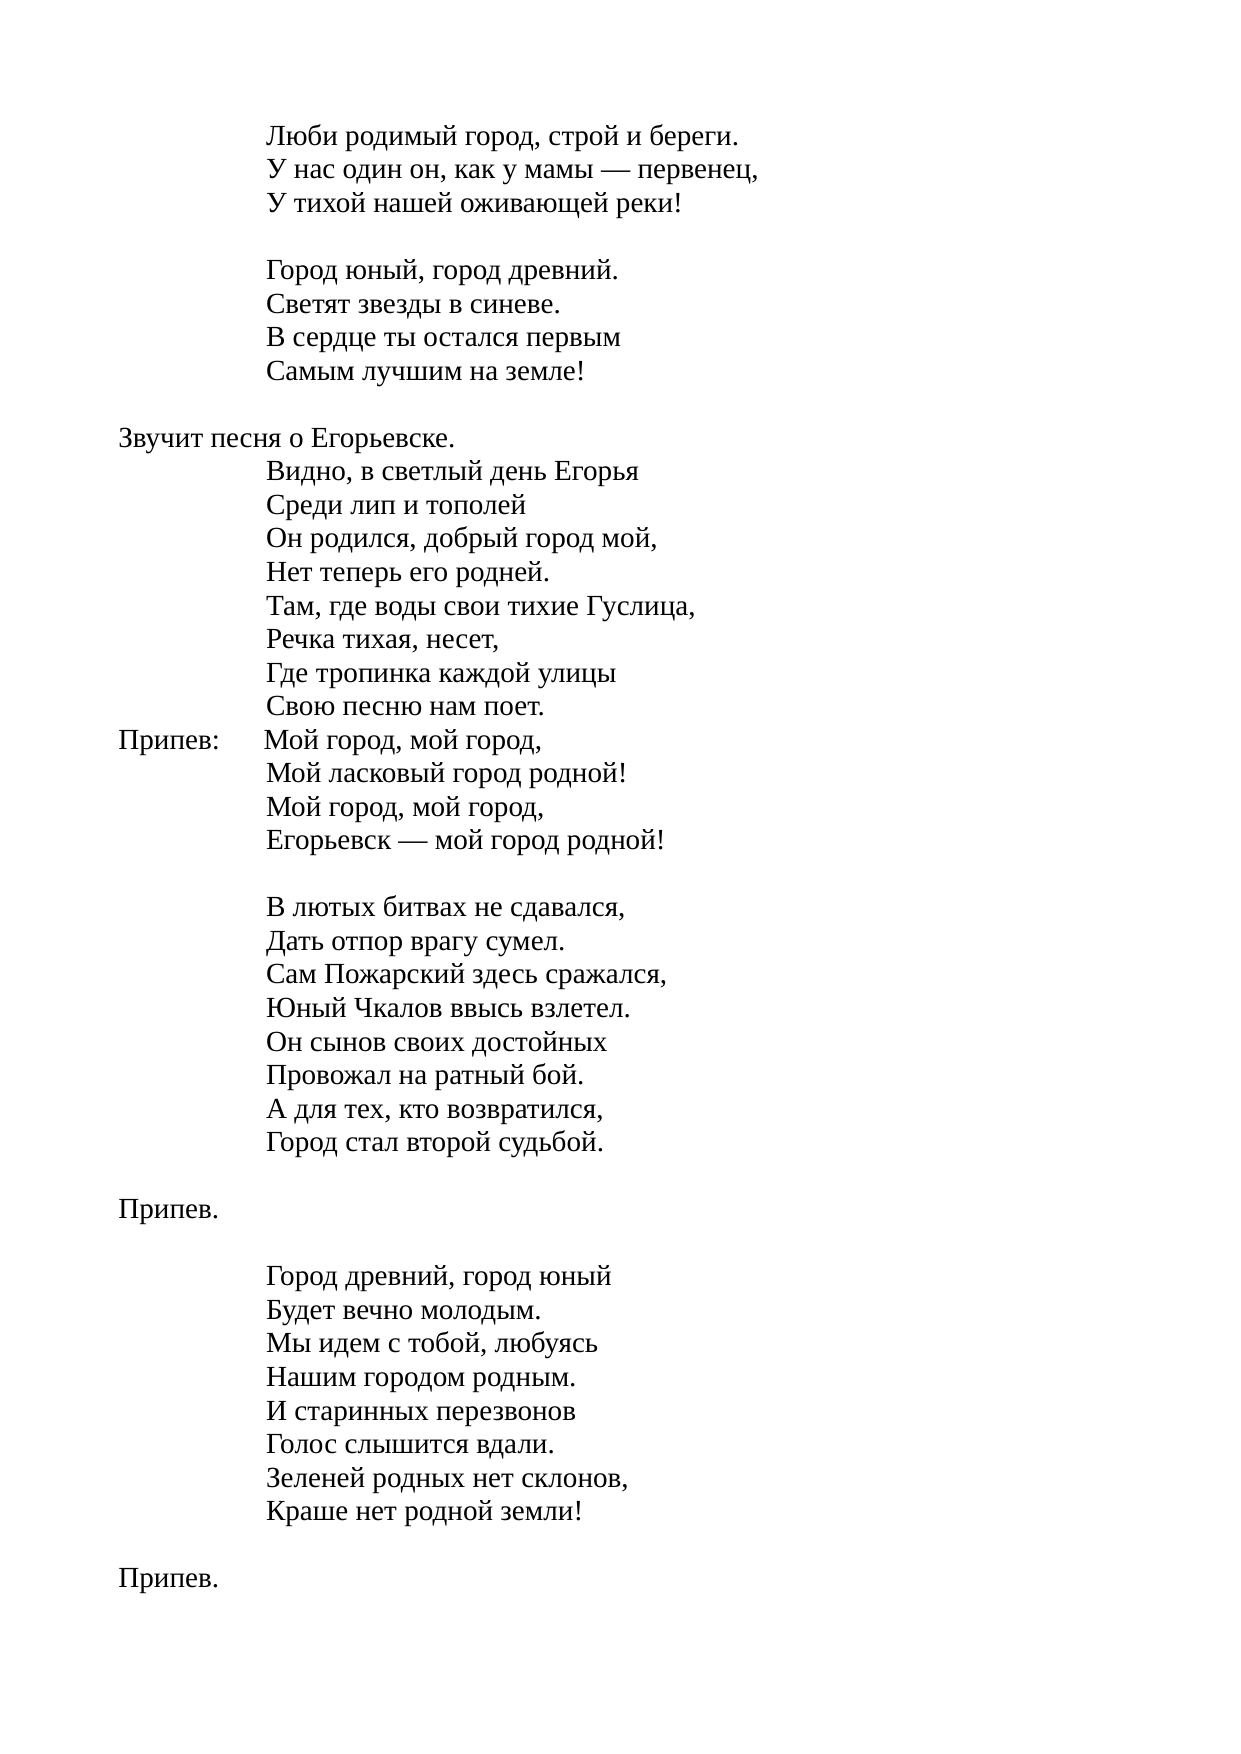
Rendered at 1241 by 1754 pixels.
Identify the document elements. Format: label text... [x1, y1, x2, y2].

text Мой город, мой город, [118, 789, 1122, 822]
text Сам Пожарский здесь сражался, [118, 957, 1122, 990]
text Голос слышится вдали. [118, 1426, 1122, 1460]
text Мой ласковый город родной! [118, 755, 1122, 789]
text Мы идем с тобой, любуясь [118, 1326, 1122, 1359]
text Он родился, добрый город мой, [118, 521, 1122, 554]
text В лютых битвах не сдавался, [118, 889, 1122, 923]
text Егорьевск — мой город родной! [118, 822, 1122, 856]
text Будет вечно молодым. [118, 1292, 1122, 1326]
text Припев. [118, 1191, 1122, 1225]
text И старинных перезвонов [118, 1393, 1122, 1426]
text Самым лучшим на земле! [118, 353, 1122, 386]
text Провожал на ратный бой. [118, 1057, 1122, 1091]
text Нашим городом родным. [118, 1359, 1122, 1393]
text Речка тихая, несет, [118, 621, 1122, 655]
text Зеленей родных нет склонов, [118, 1460, 1122, 1493]
text Там, где воды свои тихие Гуслица, [118, 588, 1122, 621]
text Свою песню нам поет. [118, 688, 1122, 722]
text У нас один он, как у мамы — первенец, [118, 152, 1122, 185]
text В сердце ты остался первым [118, 319, 1122, 353]
text Припев: Мой город, мой город, [118, 722, 1122, 755]
text Город древний, город юный [118, 1258, 1122, 1292]
text Город стал второй судьбой. [118, 1124, 1122, 1158]
text Краше нет родной земли! [118, 1493, 1122, 1527]
text Видно, в светлый день Егорья [118, 453, 1122, 487]
text Светят звезды в синеве. [118, 286, 1122, 319]
text А для тех, кто возвратился, [118, 1091, 1122, 1124]
text Припев. [118, 1560, 1122, 1594]
text Он сынов своих достойных [118, 1024, 1122, 1057]
text Юный Чкалов ввысь взлетел. [118, 990, 1122, 1024]
text Нет теперь его родней. [118, 554, 1122, 588]
text Звучит песня о Егорьевске. [118, 420, 1122, 453]
text Где тропинка каждой улицы [118, 655, 1122, 688]
text Город юный, город древний. [118, 252, 1122, 286]
text У тихой нашей оживающей реки! [118, 185, 1122, 219]
text Дать отпор врагу сумел. [118, 923, 1122, 957]
text Среди лип и тополей [118, 487, 1122, 521]
text Люби родимый город, строй и береги. [118, 118, 1122, 152]
